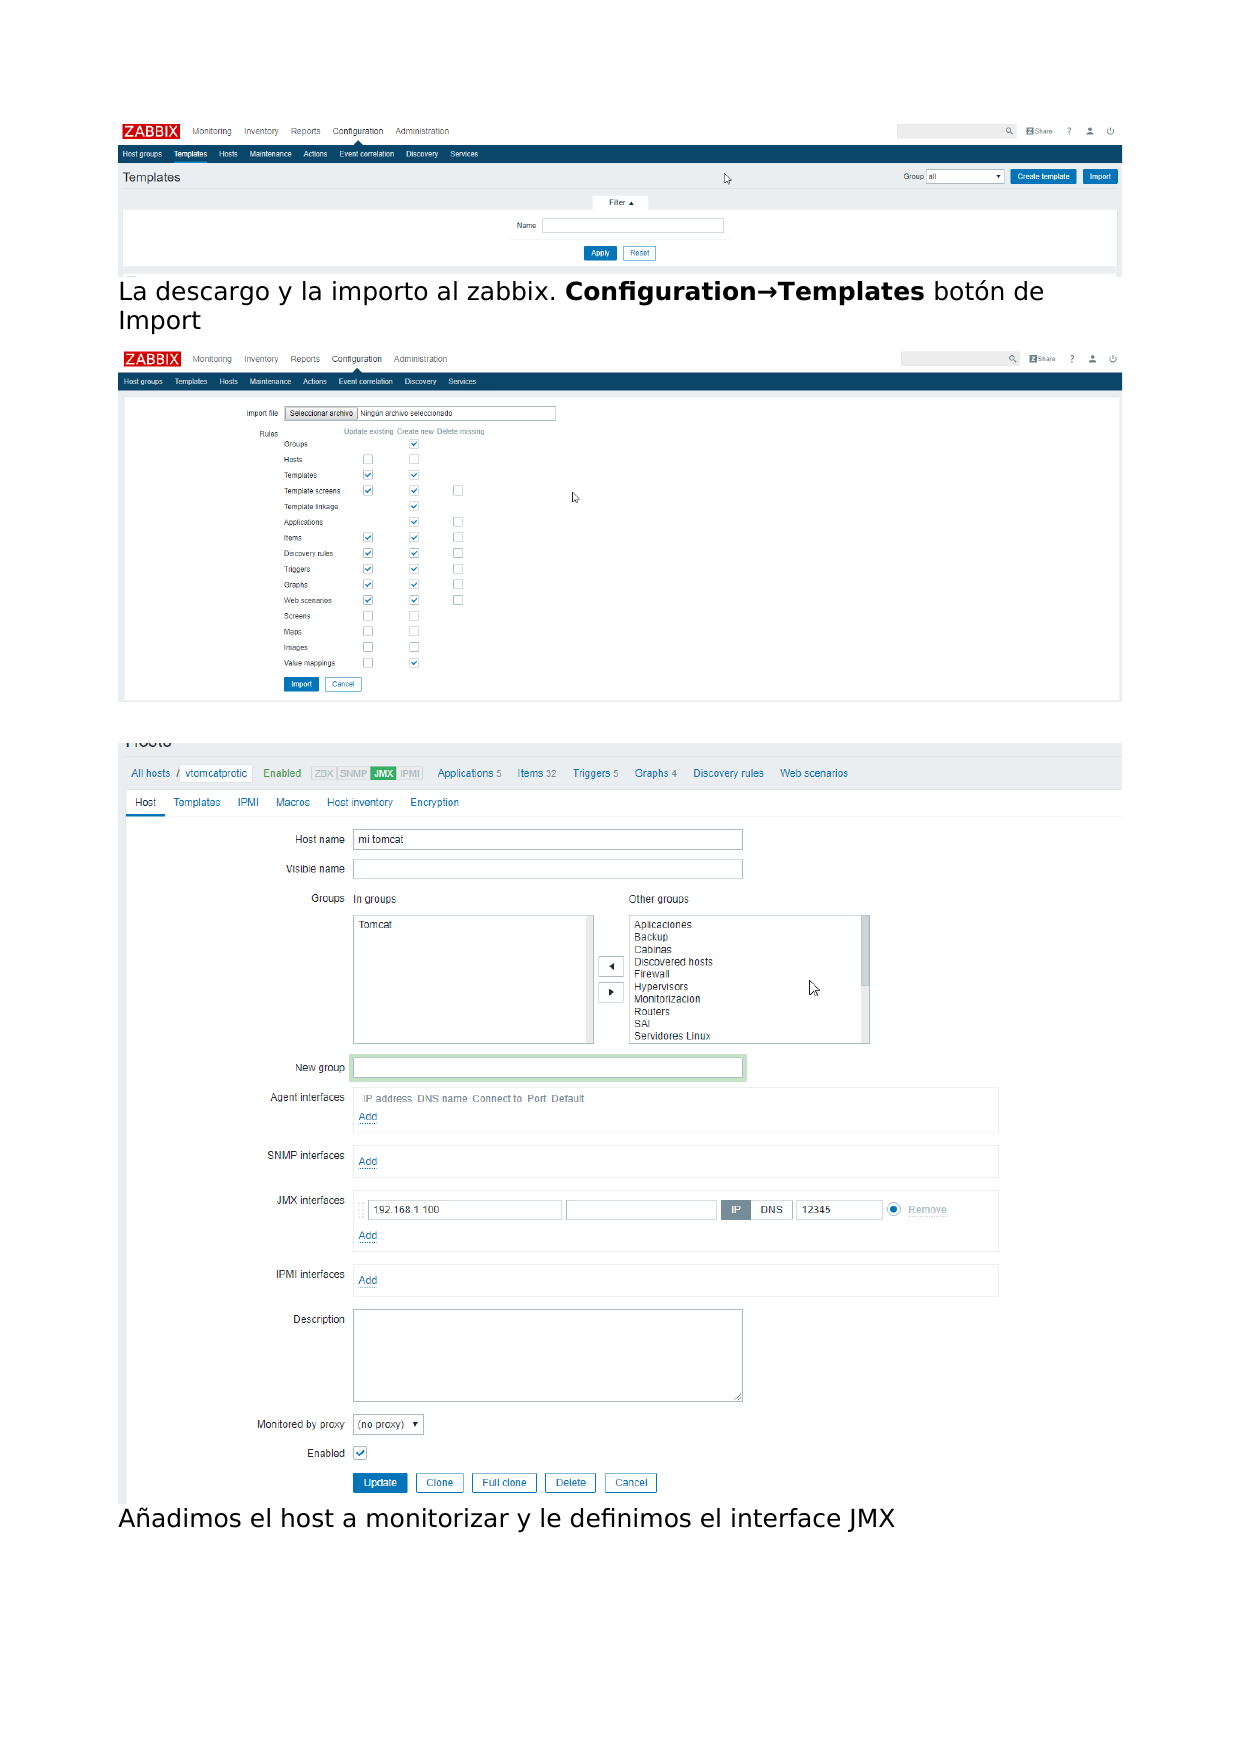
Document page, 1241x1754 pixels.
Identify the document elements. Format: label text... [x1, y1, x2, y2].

text La descargo y la importo al zabbix. Configuration→Templates botón de Import [118, 277, 1122, 335]
text Añadimos el host a monitorizar y le definimos el interface JMX [118, 1504, 1122, 1533]
picture [118, 118, 1123, 277]
picture [118, 347, 1123, 702]
picture [118, 743, 1123, 1504]
